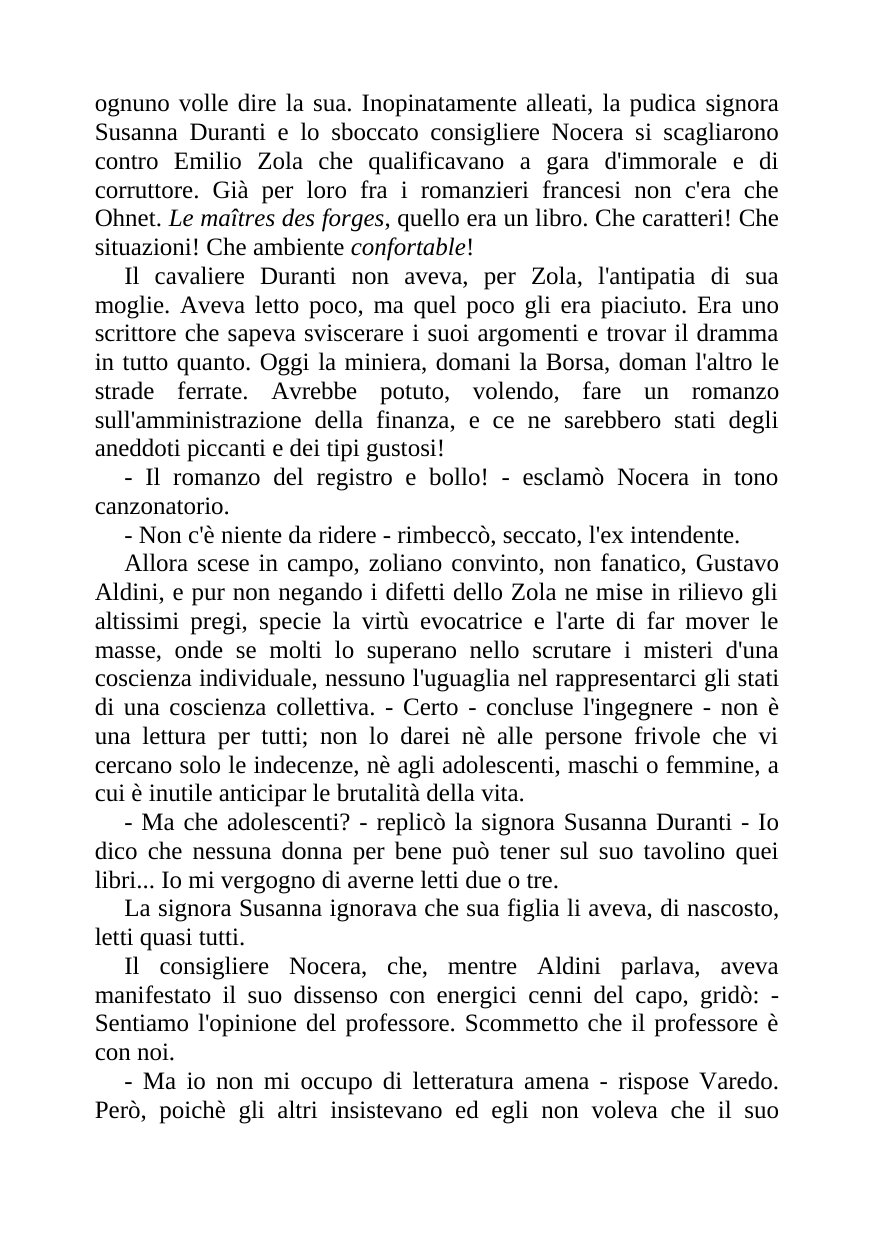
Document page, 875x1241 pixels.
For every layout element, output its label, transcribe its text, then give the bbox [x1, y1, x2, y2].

text ognuno volle dire la sua. Inopinatamente alleati, la pudica signora Susanna Duranti e lo sboccato consigliere Nocera si scagliarono contro Emilio Zola che qualificavano a gara d'immorale e di corruttore. Già per loro fra i romanzieri francesi non c'era che Ohnet. Le maîtres des forges, quello era un libro. Che caratteri! Che situazioni! Che ambiente confortable! [94, 88, 779, 261]
text - Ma io non mi occupo di letteratura amena - rispose Varedo. Però, poichè gli altri insistevano ed egli non voleva che il suo [94, 1066, 779, 1123]
text La signora Susanna ignorava che sua figlia li aveva, di nascosto, letti quasi tutti. [94, 893, 779, 951]
text Il consigliere Nocera, che, mentre Aldini parlava, aveva manifestato il suo dissenso con energici cenni del capo, gridò: - Sentiamo l'opinione del professore. Scommetto che il professore è con noi. [94, 951, 779, 1066]
text - Non c'è niente da ridere - rimbeccò, seccato, l'ex intendente. [94, 520, 779, 548]
text - Il romanzo del registro e bollo! - esclamò Nocera in tono canzonatorio. [94, 462, 779, 520]
text Allora scese in campo, zoliano convinto, non fanatico, Gustavo Aldini, e pur non negando i difetti dello Zola ne mise in rilievo gli altissimi pregi, specie la virtù evocatrice e l'arte di far mover le masse, onde se molti lo superano nello scrutare i misteri d'una coscienza individuale, nessuno l'uguaglia nel rappresentarci gli stati di una coscienza collettiva. - Certo - concluse l'ingegnere - non è una lettura per tutti; non lo darei nè alle persone frivole che vi cercano solo le indecenze, nè agli adolescenti, maschi o femmine, a cui è inutile anticipar le brutalità della vita. [94, 548, 779, 807]
text Il cavaliere Duranti non aveva, per Zola, l'antipatia di sua moglie. Aveva letto poco, ma quel poco gli era piaciuto. Era uno scrittore che sapeva sviscerare i suoi argomenti e trovar il dramma in tutto quanto. Oggi la miniera, domani la Borsa, doman l'altro le strade ferrate. Avrebbe potuto, volendo, fare un romanzo sull'amministrazione della finanza, e ce ne sarebbero stati degli aneddoti piccanti e dei tipi gustosi! [94, 261, 779, 462]
text - Ma che adolescenti? - replicò la signora Susanna Duranti - Io dico che nessuna donna per bene può tener sul suo tavolino quei libri... Io mi vergogno di averne letti due o tre. [94, 807, 779, 893]
